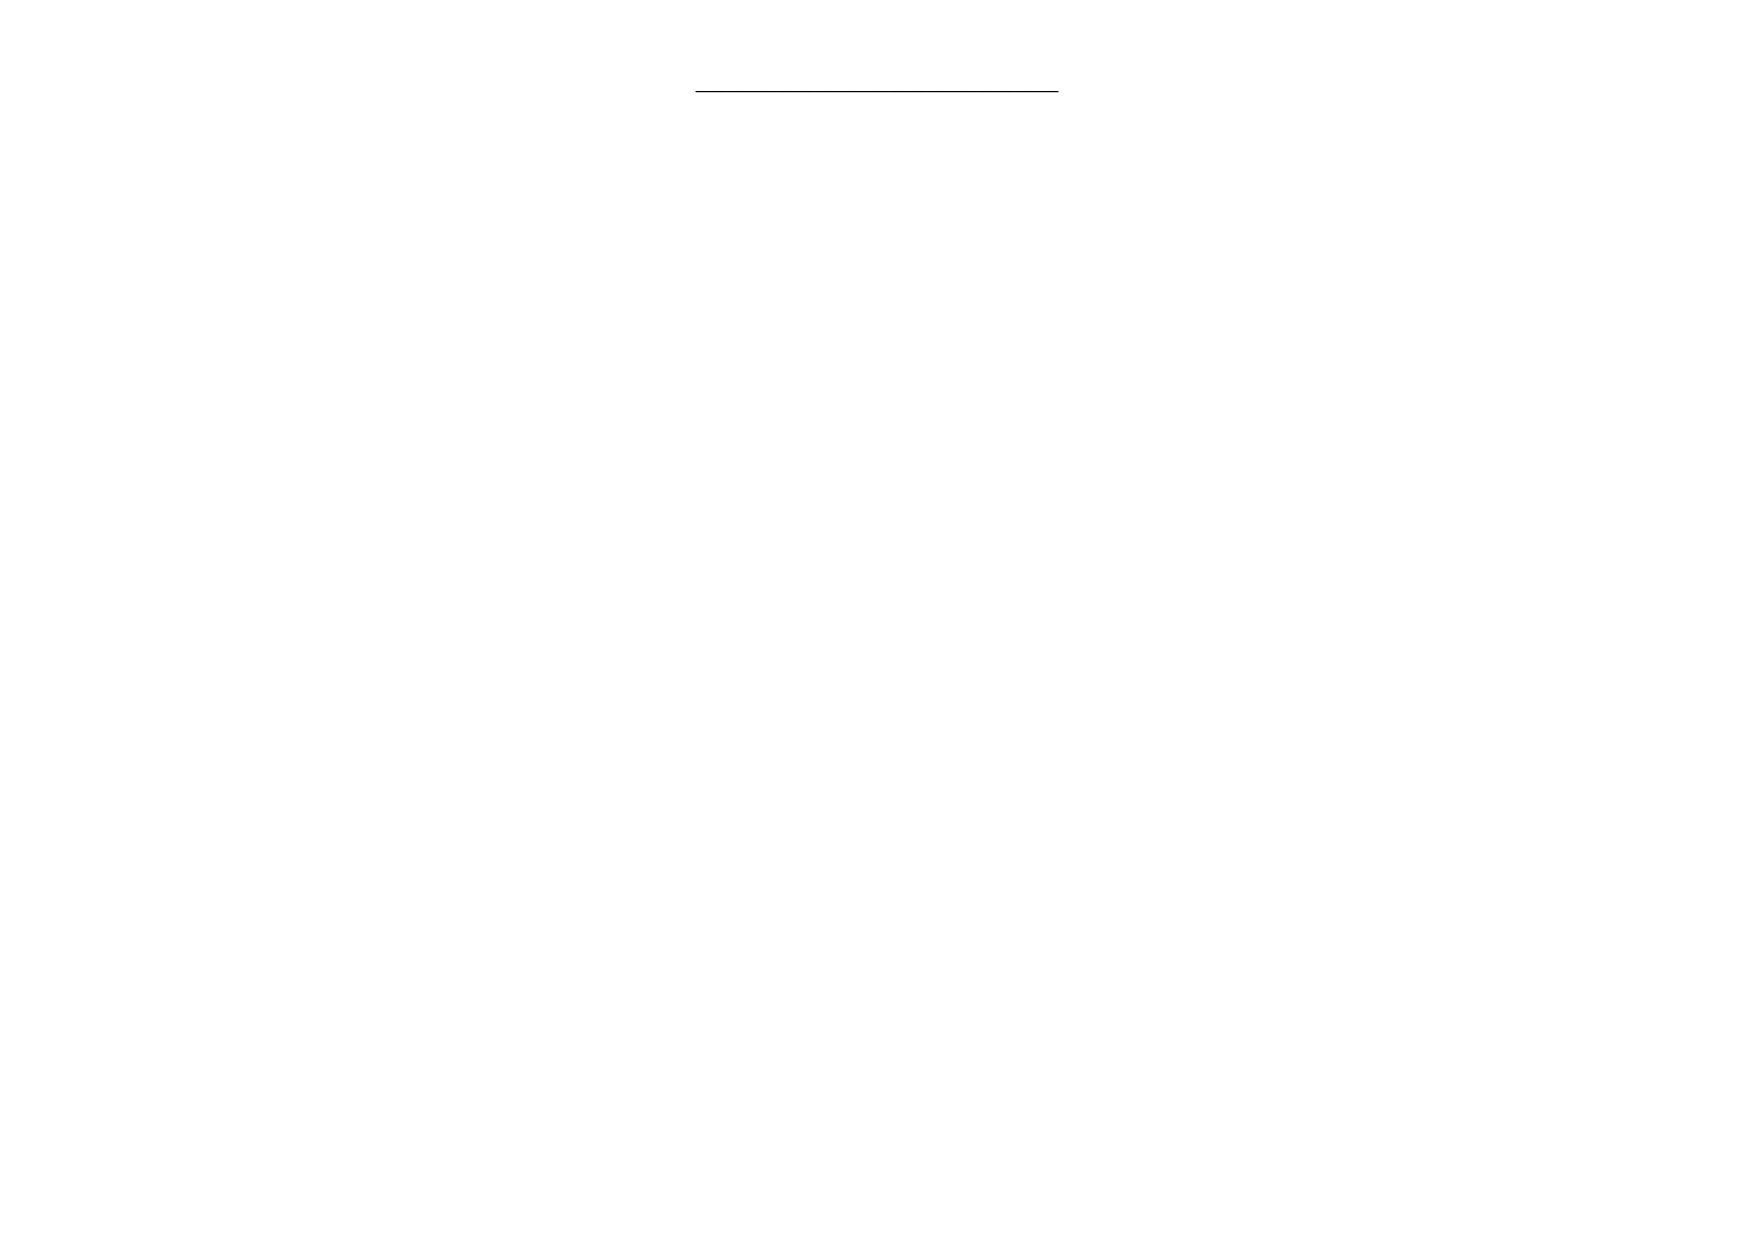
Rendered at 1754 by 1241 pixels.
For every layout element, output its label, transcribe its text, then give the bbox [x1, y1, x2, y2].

text _____________________________ [118, 59, 1635, 97]
